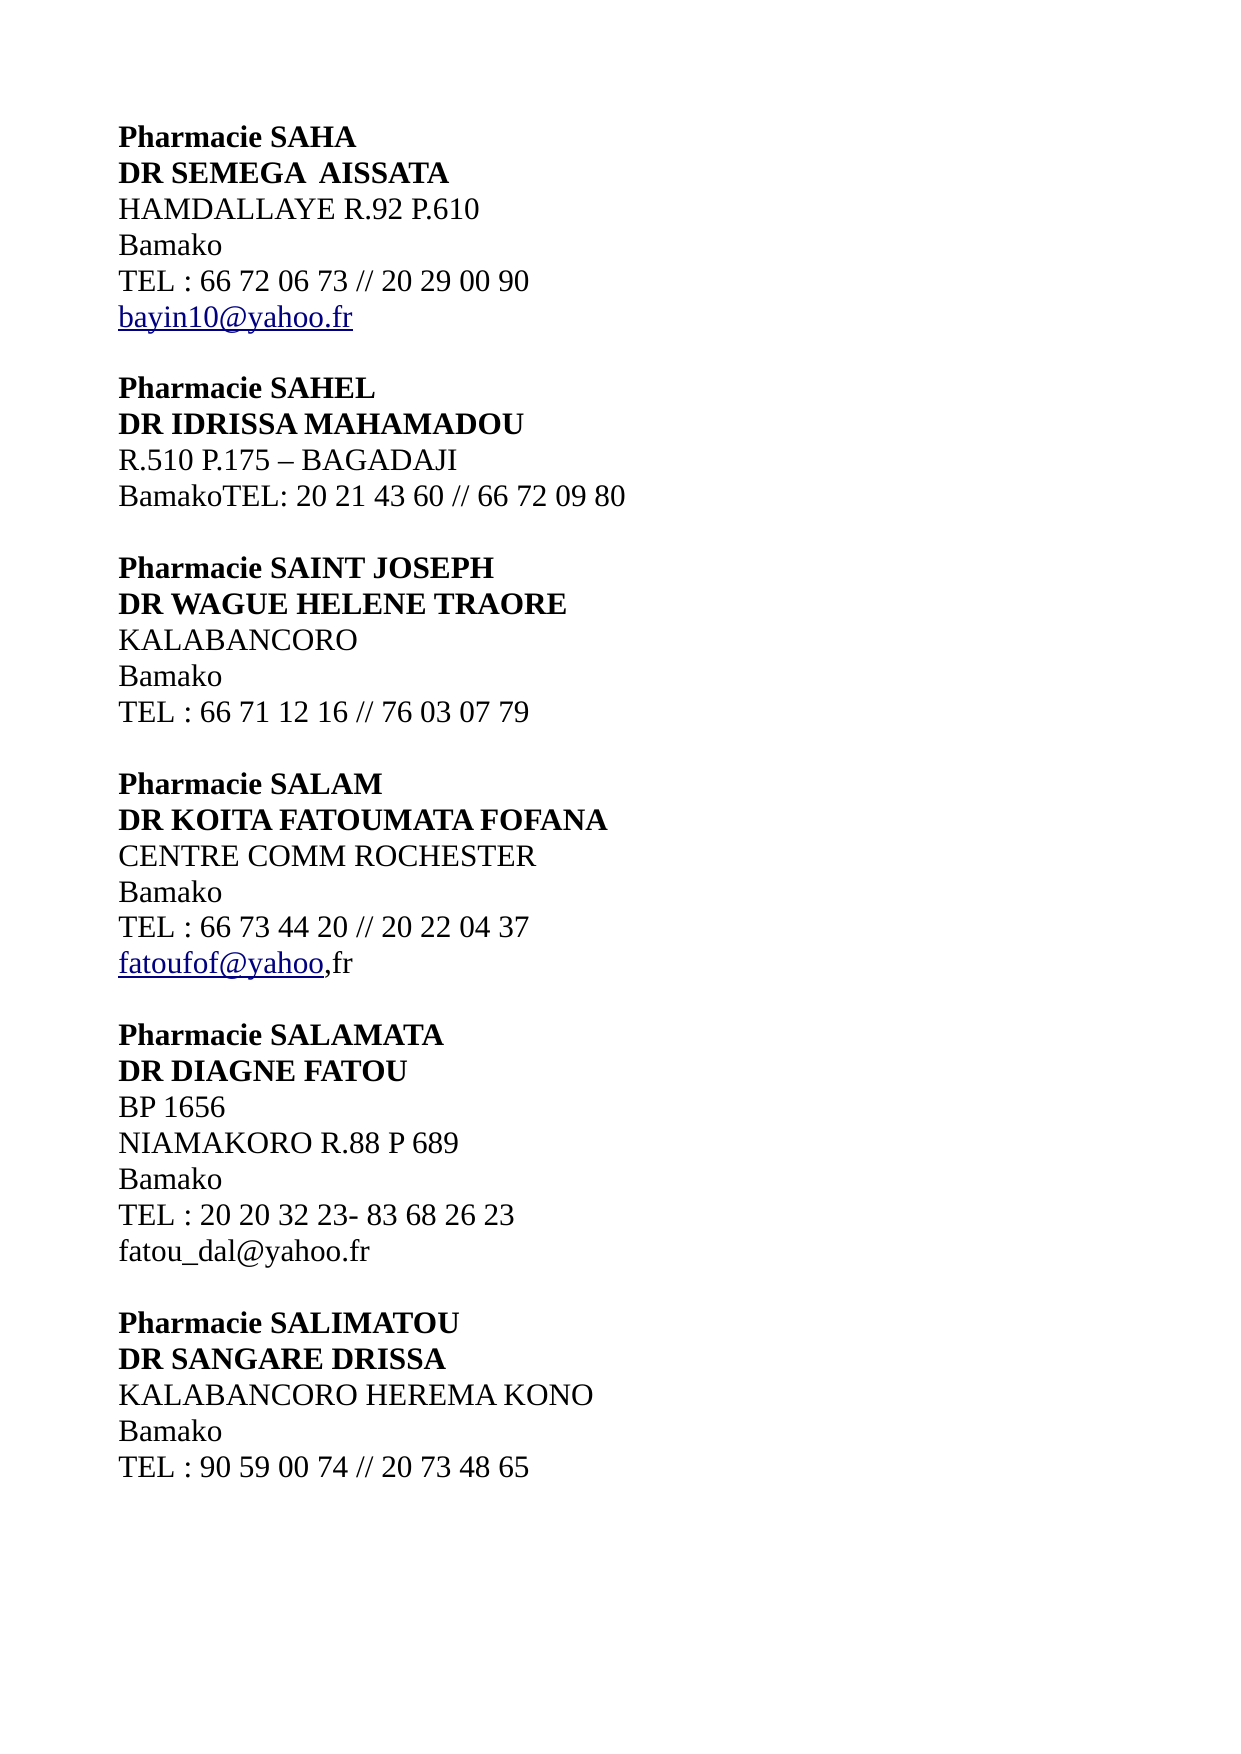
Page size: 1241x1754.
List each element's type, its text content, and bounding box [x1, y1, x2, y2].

text Bamako [118, 1412, 1122, 1448]
text DR IDRISSA MAHAMADOU [118, 406, 1122, 442]
text Bamako [118, 873, 1122, 909]
text TEL : 90 59 00 74 // 20 73 48 65 [118, 1448, 1122, 1484]
text Pharmacie SALAMATA [118, 1017, 1122, 1052]
text fatoufof@yahoo,fr [118, 945, 1122, 981]
text R.510 P.175 – BAGADAJI [118, 442, 1122, 477]
text DR KOITA FATOUMATA FOFANA [118, 801, 1122, 837]
text DR WAGUE HELENE TRAORE [118, 585, 1122, 621]
text Pharmacie SALIMATOU [118, 1304, 1122, 1340]
text DR DIAGNE FATOU [118, 1052, 1122, 1088]
text DR SANGARE DRISSA [118, 1340, 1122, 1376]
text NIAMAKORO R.88 P 689 [118, 1124, 1122, 1160]
text Bamako [118, 1160, 1122, 1196]
text KALABANCORO HEREMA KONO [118, 1376, 1122, 1412]
text Pharmacie SAHA [118, 118, 1122, 154]
text TEL : 66 72 06 73 // 20 29 00 90 [118, 262, 1122, 298]
text Bamako [118, 657, 1122, 693]
text TEL : 66 71 12 16 // 76 03 07 79 [118, 693, 1122, 729]
text DR SEMEGA AISSATA [118, 154, 1122, 190]
text Pharmacie SAHEL [118, 370, 1122, 406]
text Bamako [118, 226, 1122, 262]
text TEL : 20 20 32 23- 83 68 26 23 [118, 1196, 1122, 1232]
text KALABANCORO [118, 621, 1122, 657]
text BamakoTEL: 20 21 43 60 // 66 72 09 80 [118, 477, 1122, 513]
text BP 1656 [118, 1088, 1122, 1124]
text fatou_dal@yahoo.fr [118, 1232, 1122, 1268]
text CENTRE COMM ROCHESTER [118, 837, 1122, 873]
text bayin10@yahoo.fr [118, 298, 1122, 334]
text TEL : 66 73 44 20 // 20 22 04 37 [118, 909, 1122, 945]
text Pharmacie SAINT JOSEPH [118, 549, 1122, 585]
text Pharmacie SALAM [118, 765, 1122, 801]
text HAMDALLAYE R.92 P.610 [118, 190, 1122, 226]
